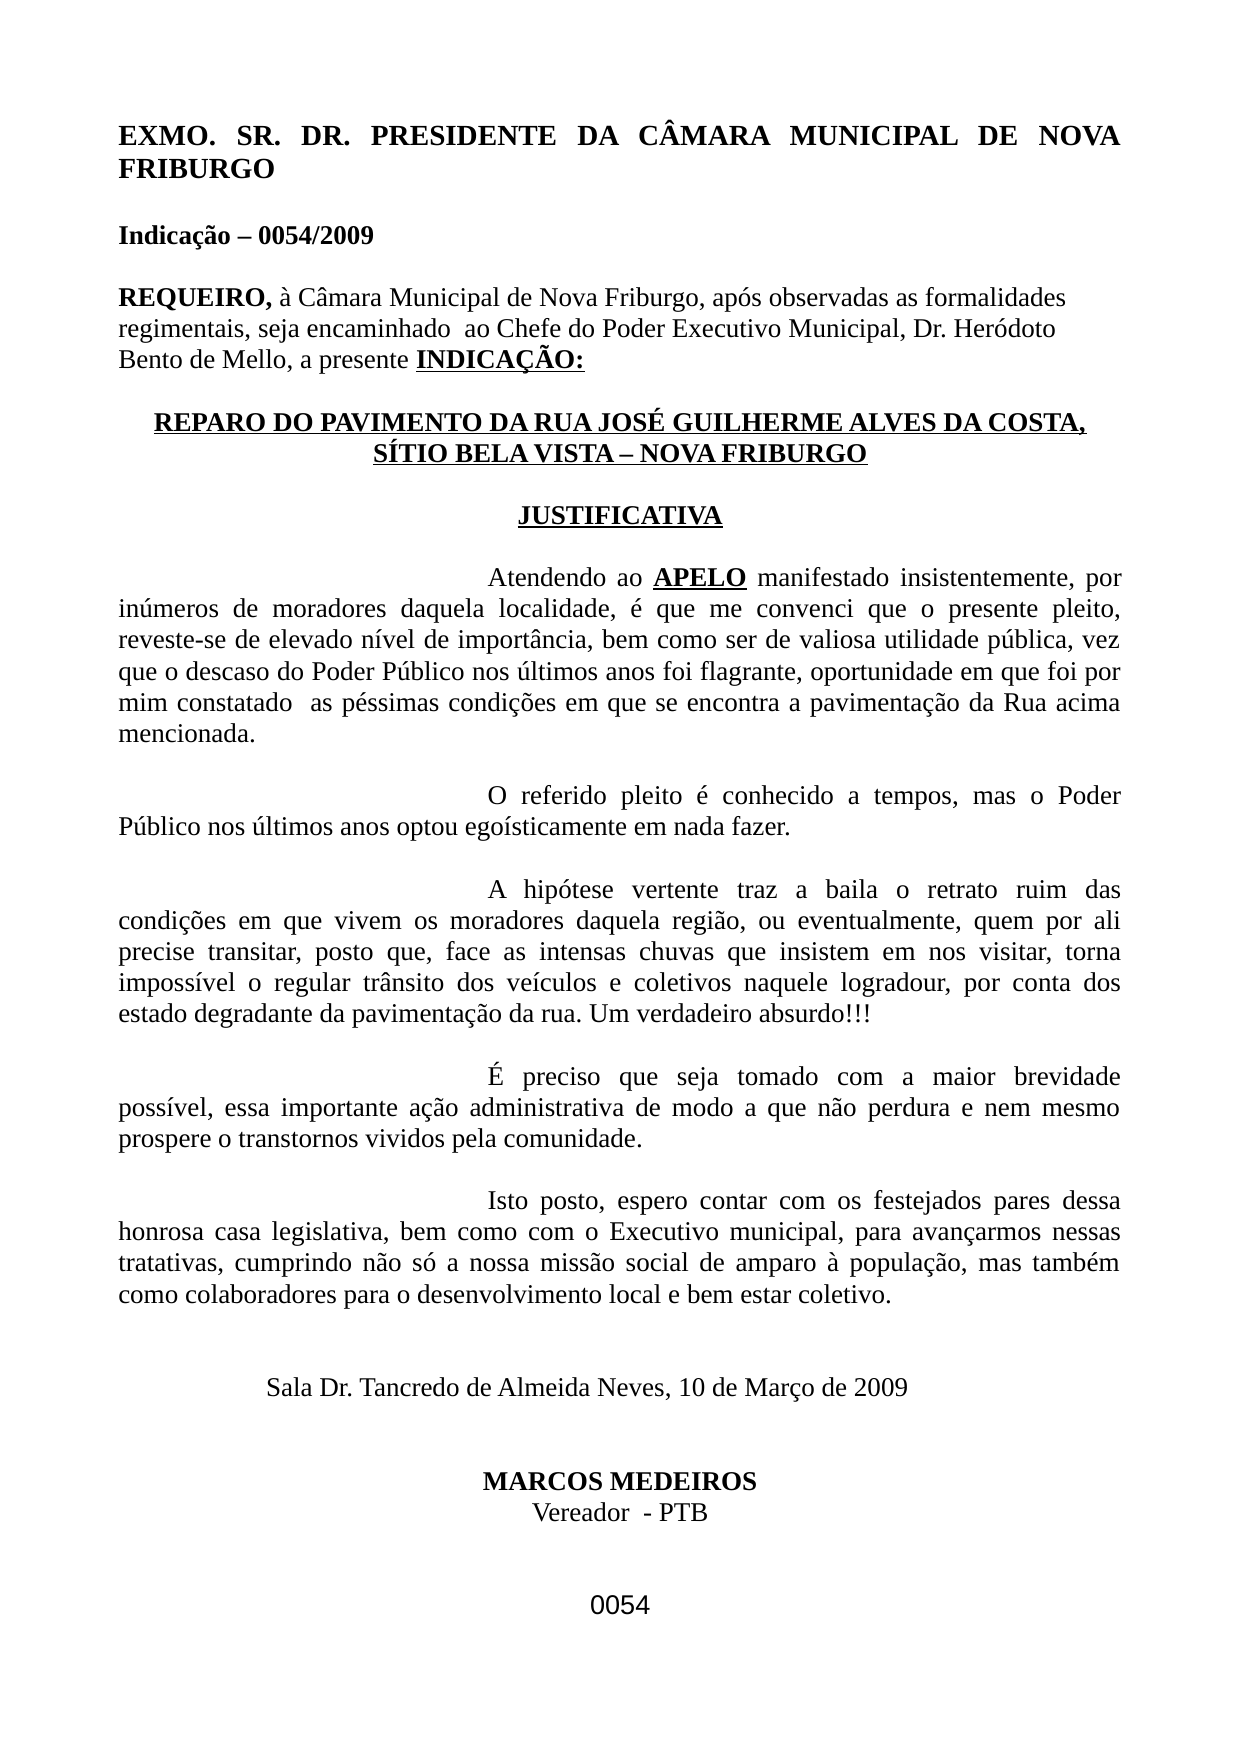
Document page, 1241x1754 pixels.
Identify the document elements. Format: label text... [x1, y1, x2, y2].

text É preciso que seja tomado com a maior brevidade possível, essa importante ação administrativa de modo a que não perdura e nem mesmo prospere o transtornos vividos pela comunidade. [118, 1060, 1122, 1153]
text EXMO. SR. DR. PRESIDENTE DA CÂMARA MUNICIPAL DE NOVA FRIBURGO [118, 118, 1122, 185]
text Vereador - PTB [118, 1496, 1122, 1527]
text Isto posto, espero contar com os festejados pares dessa honrosa casa legislativa, bem como com o Executivo municipal, para avançarmos nessas tratativas, cumprindo não só a nossa missão social de amparo à população, mas também como colaboradores para o desenvolvimento local e bem estar coletivo. [118, 1184, 1122, 1309]
text REQUEIRO, à Câmara Municipal de Nova Friburgo, após observadas as formalidades regimentais, seja encaminhado ao Chefe do Poder Executivo Municipal, Dr. Heródoto Bento de Mello, a presente INDICAÇÃO: [118, 281, 1122, 374]
text Atendendo ao APELO manifestado insistentemente, por inúmeros de moradores daquela localidade, é que me convenci que o presente pleito, reveste-se de elevado nível de importância, bem como ser de valiosa utilidade pública, vez que o descaso do Poder Público nos últimos anos foi flagrante, oportunidade em que foi por mim constatado as péssimas condições em que se encontra a pavimentação da Rua acima mencionada. [118, 561, 1122, 748]
text O referido pleito é conhecido a tempos, mas o Poder Público nos últimos anos optou egoísticamente em nada fazer. [118, 779, 1122, 842]
text A hipótese vertente traz a baila o retrato ruim das condições em que vivem os moradores daquela região, ou eventualmente, quem por ali precise transitar, posto que, face as intensas chuvas que insistem em nos visitar, torna impossível o regular trânsito dos veículos e coletivos naquele logradour, por conta dos estado degradante da pavimentação da rua. Um verdadeiro absurdo!!! [118, 873, 1122, 1028]
text Sala Dr. Tancredo de Almeida Neves, 10 de Março de 2009 [118, 1371, 1122, 1402]
text MARCOS MEDEIROS [118, 1464, 1122, 1496]
text REPARO DO PAVIMENTO DA RUA JOSÉ GUILHERME ALVES DA COSTA, SÍTIO BELA VISTA – NOVA FRIBURGO [118, 406, 1122, 468]
text 0054 [118, 1589, 1122, 1621]
text JUSTIFICATIVA [118, 499, 1122, 530]
text Indicação – 0054/2009 [118, 219, 1122, 250]
